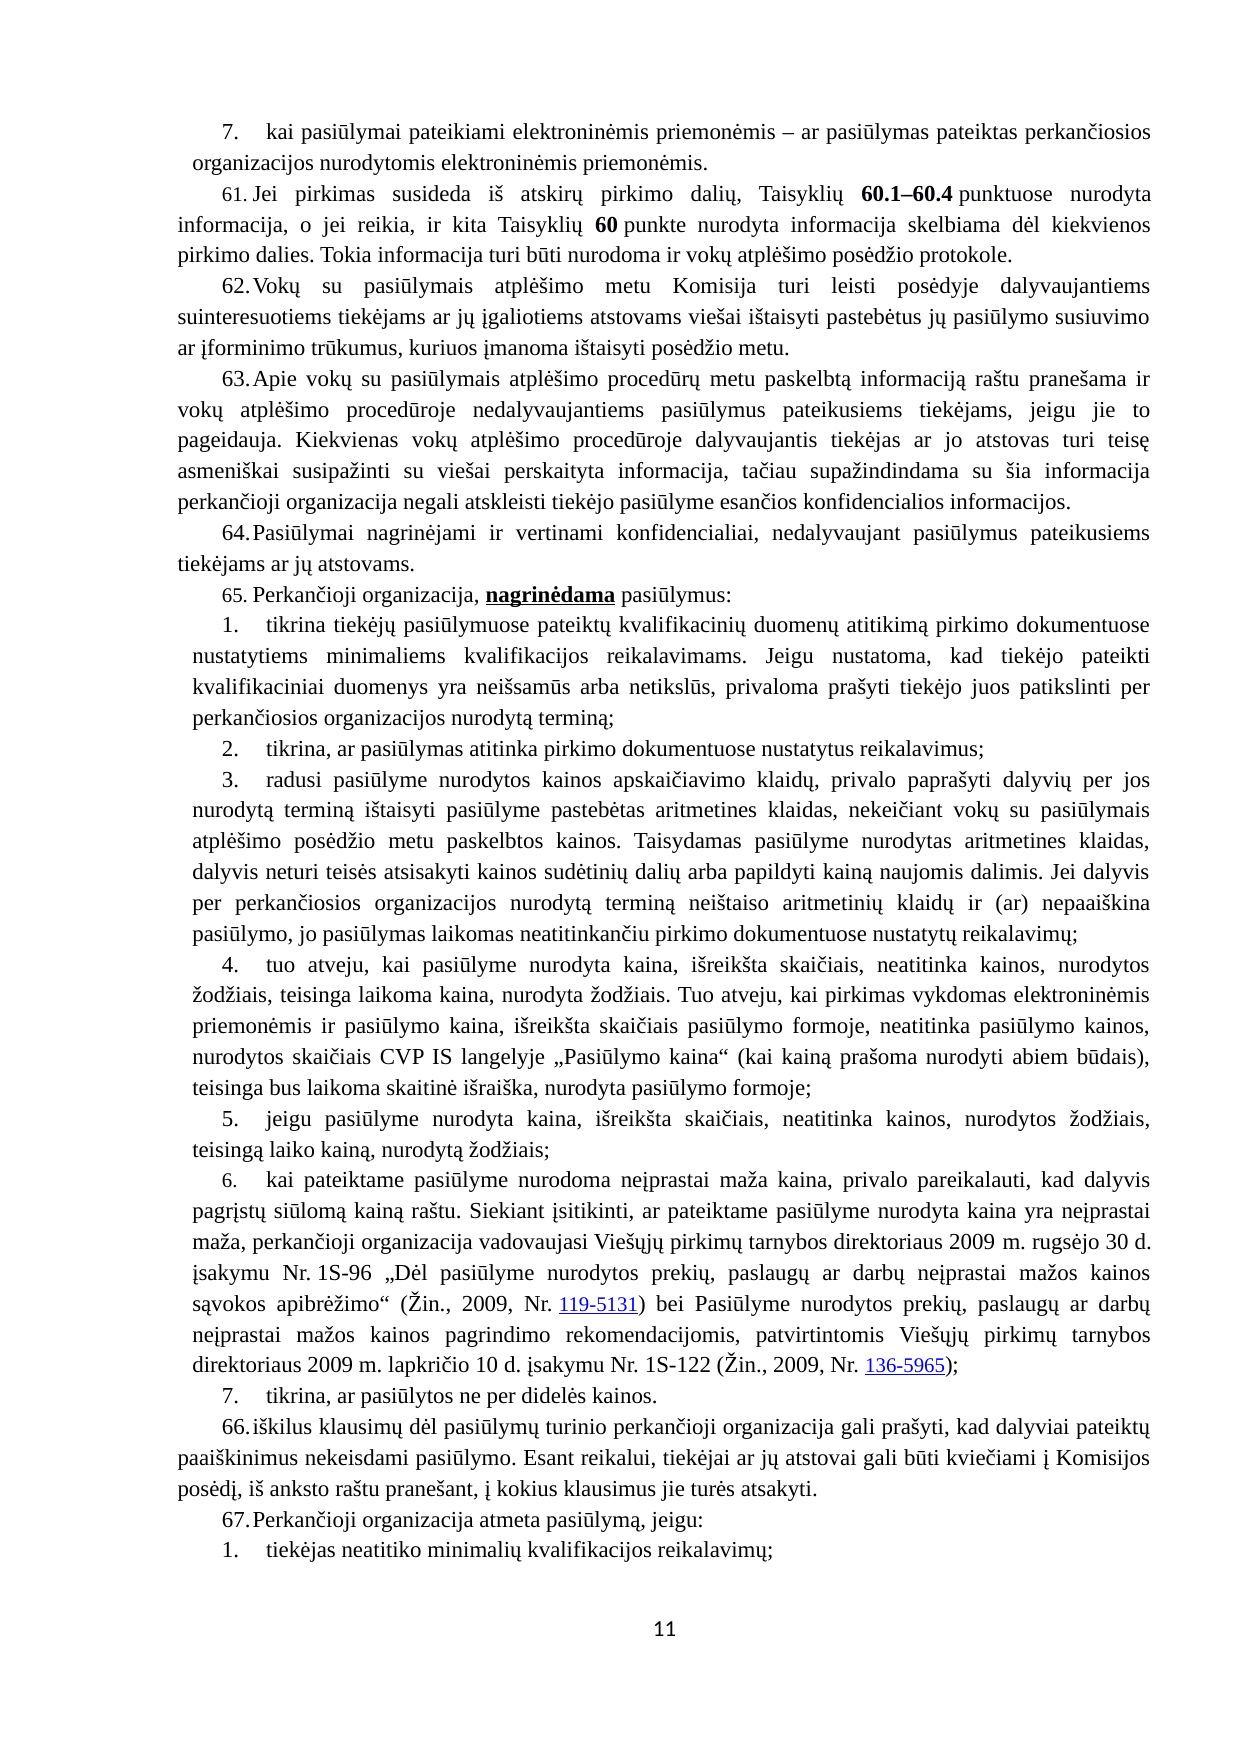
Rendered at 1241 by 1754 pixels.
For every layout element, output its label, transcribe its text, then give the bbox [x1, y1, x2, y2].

list iškilus klausimų dėl pasiūlymų turinio perkančioji organizacija gali prašyti, kad dalyviai pateiktų paaiškinimus nekeisdami pasiūlymo. Esant reikalui, tiekėjai ar jų atstovai gali būti kviečiami į Komisijos posėdį, iš anksto raštu pranešant, į kokius klausimus jie turės atsakyti. [177, 1413, 1151, 1501]
list Pasiūlymai nagrinėjami ir vertinami konfidencialiai, nedalyvaujant pasiūlymus pateikusiems tiekėjams ar jų atstovams. [177, 519, 1151, 576]
list kai pateiktame pasiūlyme nurodoma neįprastai maža kaina, privalo pareikalauti, kad dalyvis pagrįstų siūlomą kainą raštu. Siekiant įsitikinti, ar pateiktame pasiūlyme nurodyta kaina yra neįprastai maža, perkančioji organizacija vadovaujasi Viešųjų pirkimų tarnybos direktoriaus 2009 m. rugsėjo 30 d. įsakymu Nr. 1S-96 „Dėl pasiūlyme nurodytos prekių, paslaugų ar darbų neįprastai mažos kainos sąvokos apibrėžimo“ (Žin., 2009, Nr. 119-5131) bei Pasiūlyme nurodytos prekių, paslaugų ar darbų neįprastai mažos kainos pagrindimo rekomendacijomis, patvirtintomis Viešųjų pirkimų tarnybos direktoriaus 2009 m. lapkričio 10 d. įsakymu Nr. 1S-122 (Žin., 2009, Nr. 136-5965); [192, 1166, 1151, 1378]
list kai pasiūlymai pateikiami elektroninėmis priemonėmis – ar pasiūlymas pateiktas perkančiosios organizacijos nurodytomis elektroninėmis priemonėmis. [192, 118, 1151, 175]
list tikrina, ar pasiūlytos ne per didelės kainos. [192, 1382, 1151, 1409]
list radusi pasiūlyme nurodytos kainos apskaičiavimo klaidų, privalo paprašyti dalyvių per jos nurodytą terminą ištaisyti pasiūlyme pastebėtas aritmetines klaidas, nekeičiant vokų su pasiūlymais atplėšimo posėdžio metu paskelbtos kainos. Taisydamas pasiūlyme nurodytas aritmetines klaidas, dalyvis neturi teisės atsisakyti kainos sudėtinių dalių arba papildyti kainą naujomis dalimis. Jei dalyvis per perkančiosios organizacijos nurodytą terminą neištaiso aritmetinių klaidų ir (ar) nepaaiškina pasiūlymo, jo pasiūlymas laikomas neatitinkančiu pirkimo dokumentuose nustatytų reikalavimų; [192, 766, 1151, 946]
list Jei pirkimas susideda iš atskirų pirkimo dalių, Taisyklių 60.1–60.4 punktuose nurodyta informacija, o jei reikia, ir kita Taisyklių 60 punkte nurodyta informacija skelbiama dėl kiekvienos pirkimo dalies. Tokia informacija turi būti nurodoma ir vokų atplėšimo posėdžio protokole. [177, 180, 1151, 268]
list Vokų su pasiūlymais atplėšimo metu Komisija turi leisti posėdyje dalyvaujantiems suinteresuotiems tiekėjams ar jų įgaliotiems atstovams viešai ištaisyti pastebėtus jų pasiūlymo susiuvimo ar įforminimo trūkumus, kuriuos įmanoma ištaisyti posėdžio metu. [177, 272, 1151, 360]
list Perkančioji organizacija atmeta pasiūlymą, jeigu: [177, 1506, 1151, 1532]
list tikrina tiekėjų pasiūlymuose pateiktų kvalifikacinių duomenų atitikimą pirkimo dokumentuose nustatytiems minimaliems kvalifikacijos reikalavimams. Jeigu nustatoma, kad tiekėjo pateikti kvalifikaciniai duomenys yra neišsamūs arba netikslūs, privaloma prašyti tiekėjo juos patikslinti per perkančiosios organizacijos nurodytą terminą; [192, 611, 1151, 730]
list Perkančioji organizacija, nagrinėdama pasiūlymus: [177, 581, 1151, 607]
list tuo atveju, kai pasiūlyme nurodyta kaina, išreikšta skaičiais, neatitinka kainos, nurodytos žodžiais, teisinga laikoma kaina, nurodyta žodžiais. Tuo atveju, kai pirkimas vykdomas elektroninėmis priemonėmis ir pasiūlymo kaina, išreikšta skaičiais pasiūlymo formoje, neatitinka pasiūlymo kainos, nurodytos skaičiais CVP IS langelyje „Pasiūlymo kaina“ (kai kainą prašoma nurodyti abiem būdais), teisinga bus laikoma skaitinė išraiška, nurodyta pasiūlymo formoje; [192, 951, 1151, 1100]
list Apie vokų su pasiūlymais atplėšimo procedūrų metu paskelbtą informaciją raštu pranešama ir vokų atplėšimo procedūroje nedalyvaujantiems pasiūlymus pateikusiems tiekėjams, jeigu jie to pageidauja. Kiekvienas vokų atplėšimo procedūroje dalyvaujantis tiekėjas ar jo atstovas turi teisę asmeniškai susipažinti su viešai perskaityta informacija, tačiau supažindindama su šia informacija perkančioji organizacija negali atskleisti tiekėjo pasiūlyme esančios konfidencialios informacijos. [177, 365, 1151, 514]
list tiekėjas neatitiko minimalių kvalifikacijos reikalavimų; [192, 1536, 1151, 1563]
list jeigu pasiūlyme nurodyta kaina, išreikšta skaičiais, neatitinka kainos, nurodytos žodžiais, teisingą laiko kainą, nurodytą žodžiais; [192, 1105, 1151, 1162]
list tikrina, ar pasiūlymas atitinka pirkimo dokumentuose nustatytus reikalavimus; [192, 735, 1151, 761]
